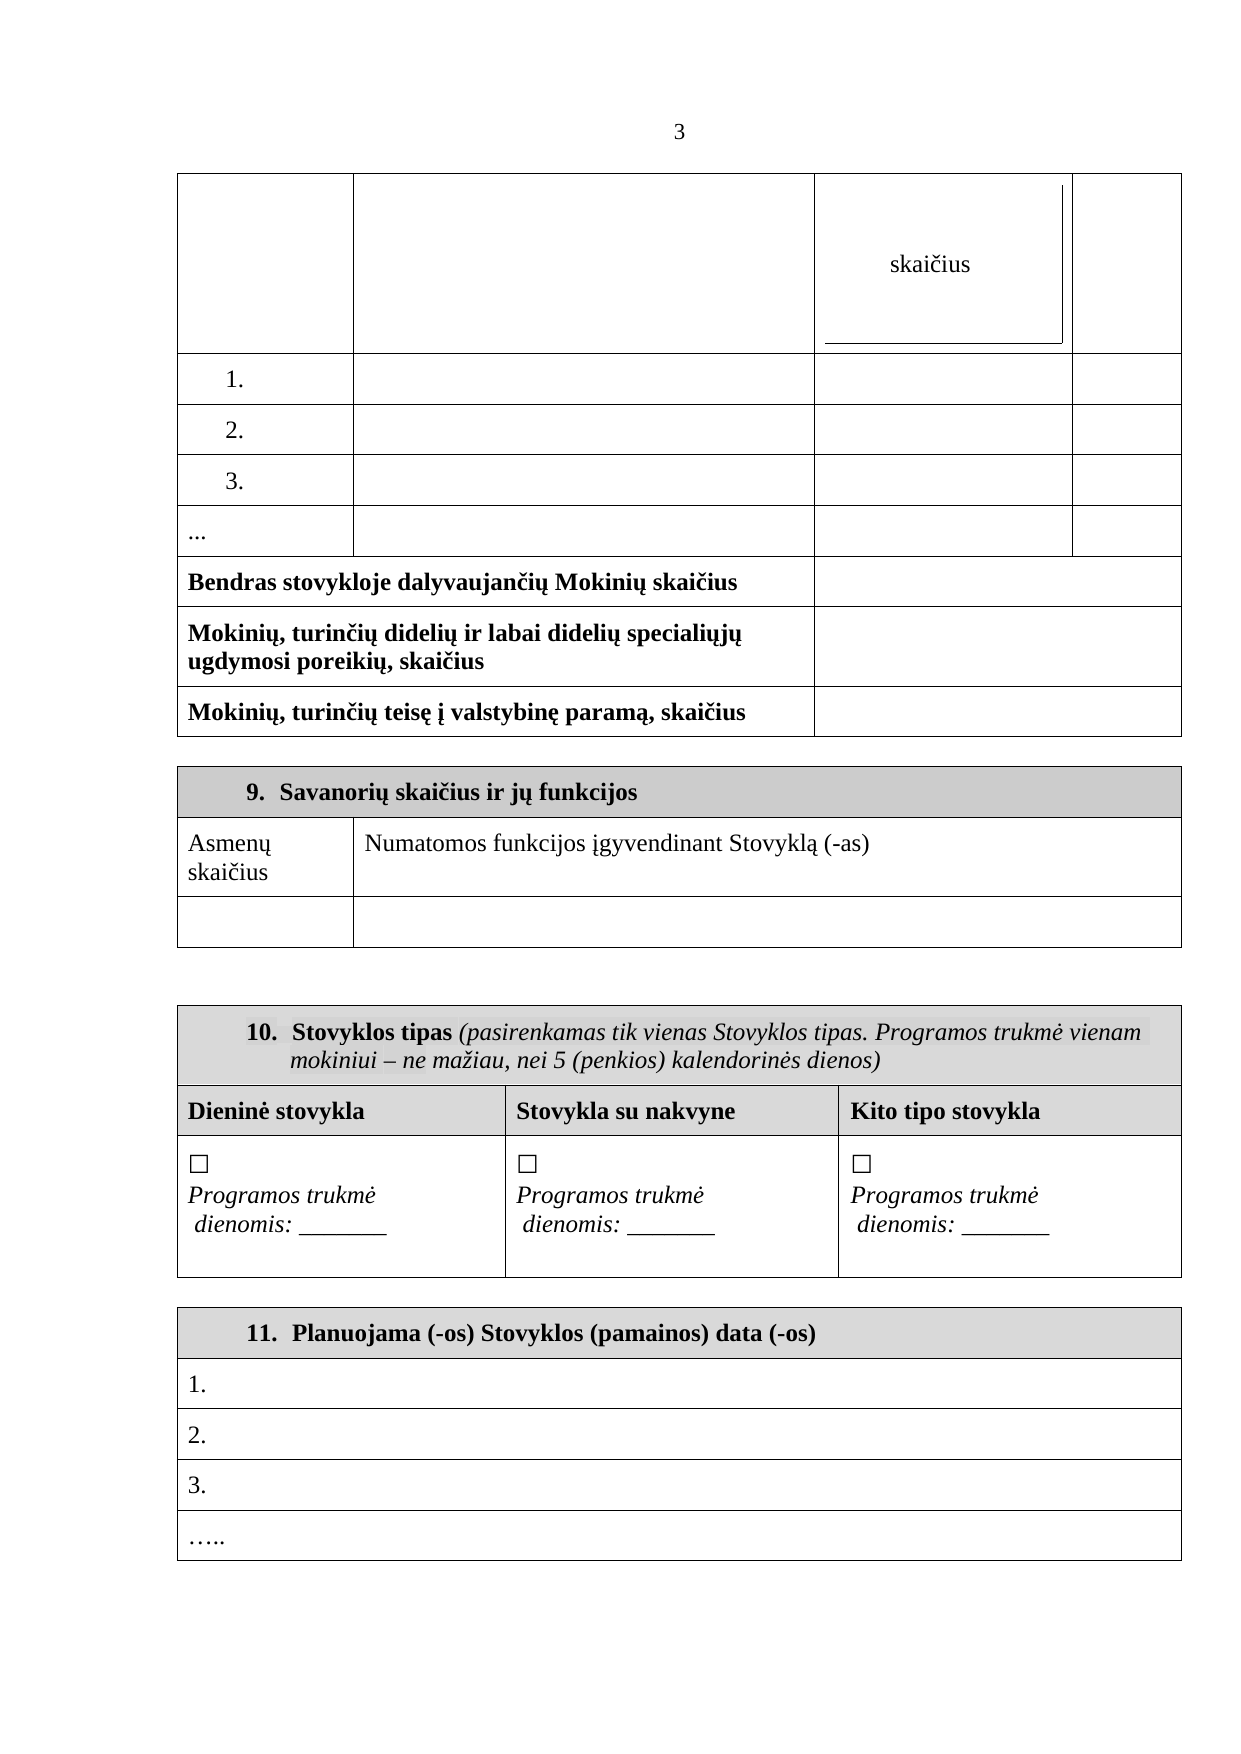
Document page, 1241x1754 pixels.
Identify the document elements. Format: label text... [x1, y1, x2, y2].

table_cell [1073, 354, 1181, 404]
table_cell Numatomos funkcijos įgyvendinant Stovyklą (-as) [354, 818, 1181, 896]
table_cell ….. [178, 1511, 1181, 1560]
table_cell [178, 174, 353, 353]
table_cell ... [178, 506, 353, 556]
table_cell [354, 455, 814, 505]
table_cell [815, 607, 1181, 686]
table_cell 1. [178, 354, 353, 404]
table_cell Kito tipo stovykla [839, 1086, 1181, 1135]
table_cell [1073, 405, 1181, 454]
table_cell 1. [178, 1359, 1181, 1408]
table_cell [815, 455, 1072, 505]
table_cell Bendras stovykloje dalyvaujančių Mokinių skaičius [178, 557, 814, 606]
table_cell [815, 506, 1072, 556]
table_cell [354, 897, 1181, 947]
table_cell 2. [178, 1409, 1181, 1459]
table_cell Asmenų skaičius [178, 818, 353, 896]
table_header 10. Stovyklos tipas (pasirenkamas tik vienas Stovyklos tipas. Programos trukmė vienam mokiniui – ne mažiau, nei 5 (penkios) kalendorinės dienos) [178, 1006, 1181, 1084]
table_cell Stovykla su nakvyne [506, 1086, 838, 1135]
table_cell skaičius [815, 174, 1072, 353]
table_cell [1073, 455, 1181, 505]
table_cell [354, 506, 814, 556]
table_cell [354, 174, 814, 353]
table_cell [354, 354, 814, 404]
table_cell ☐ Programos trukmė dienomis: _______ [178, 1136, 505, 1277]
table_cell 2. [178, 405, 353, 454]
table_cell [815, 405, 1072, 454]
table_cell [178, 897, 353, 947]
table_cell [354, 405, 814, 454]
table_header 11. Planuojama (-os) Stovyklos (pamainos) data (-os) [178, 1308, 1181, 1358]
table_cell [1073, 174, 1181, 353]
table_cell [815, 354, 1072, 404]
table_cell Dieninė stovykla [178, 1086, 505, 1135]
table_cell [1073, 506, 1181, 556]
table_cell Mokinių, turinčių didelių ir labai didelių specialiųjų ugdymosi poreikių, skaičius [178, 607, 814, 686]
table_cell Mokinių, turinčių teisę į valstybinę paramą, skaičius [178, 687, 814, 736]
table_cell ☐ Programos trukmė dienomis: _______ [506, 1136, 838, 1277]
table_cell ☐ Programos trukmė dienomis: _______ [839, 1136, 1181, 1277]
table_cell [815, 557, 1181, 606]
table_cell [815, 687, 1181, 736]
table_header 9. Savanorių skaičius ir jų funkcijos [178, 767, 1181, 817]
table_cell 3. [178, 1460, 1181, 1509]
table_cell 3. [178, 455, 353, 505]
